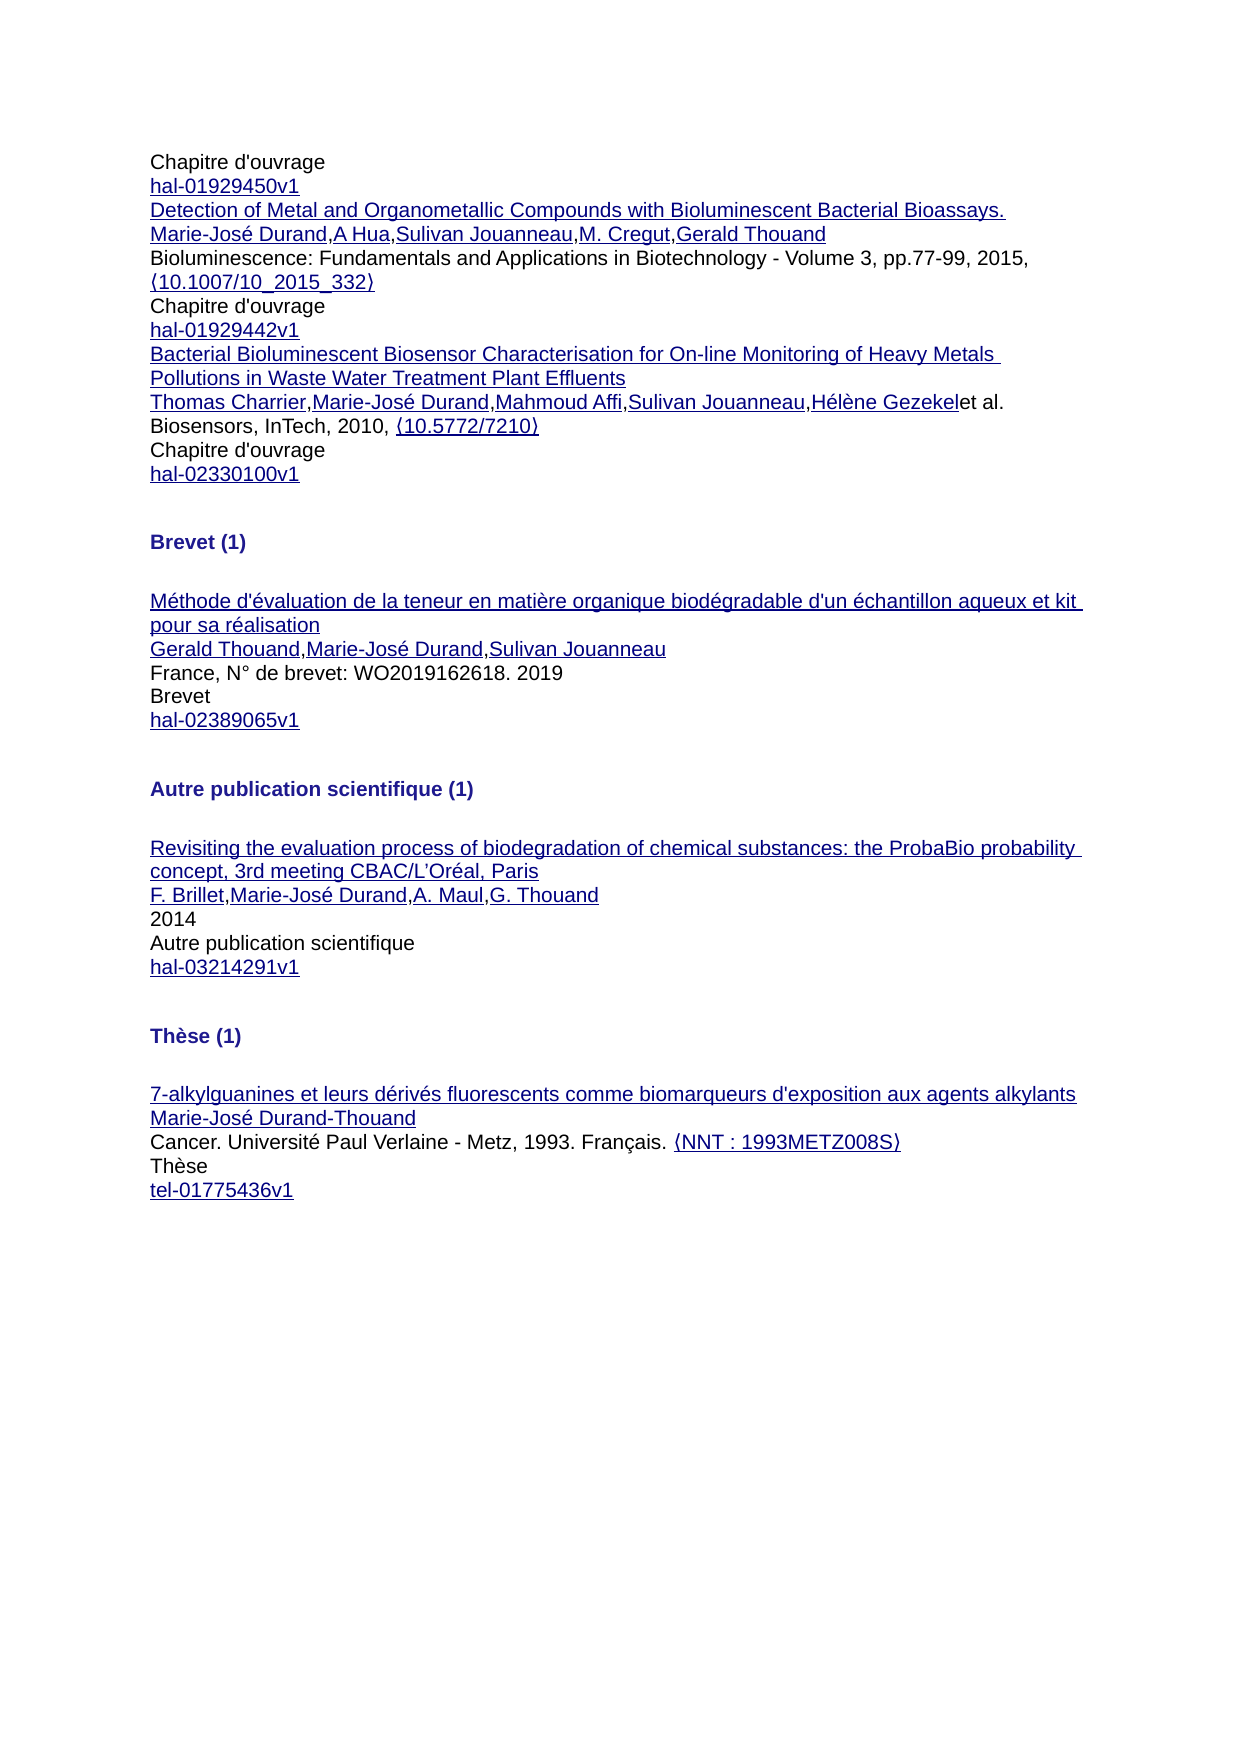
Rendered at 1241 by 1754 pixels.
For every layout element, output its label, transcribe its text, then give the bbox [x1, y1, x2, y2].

subtitle Brevet (1) [150, 530, 1090, 554]
table_cell Bacterial Bioluminescent Biosensor Characterisation for On-line Monitoring of Heavy Metals Pollutions in Waste Water Treatment Plant Effluents Thomas Charrier,Marie-José Durand,Mahmoud Affi,Sulivan Jouanneau,Hélène Gezekelet al. Biosensors, InTech, 2010, ⟨10.5772/7210⟩ Chapitre d'ouvrage hal-02330100v1 [150, 342, 1090, 485]
table_header Méthode d'évaluation de la teneur en matière organique biodégradable d'un échantillon aqueux et kit pour sa réalisation Gerald Thouand,Marie-José Durand,Sulivan Jouanneau France, N° de brevet: WO2019162618. 2019 Brevet hal-02389065v1 [150, 589, 1090, 732]
table_cell Detection of Metal and Organometallic Compounds with Bioluminescent Bacterial Bioassays. Marie-José Durand,A Hua,Sulivan Jouanneau,M. Cregut,Gerald Thouand Bioluminescence: Fundamentals and Applications in Biotechnology - Volume 3, pp.77-99, 2015, ⟨10.1007/10_2015_332⟩ Chapitre d'ouvrage hal-01929442v1 [150, 198, 1090, 342]
subtitle Autre publication scientifique (1) [150, 777, 1090, 801]
subtitle Thèse (1) [150, 1024, 1090, 1048]
table_header 7-alkylguanines et leurs dérivés fluorescents comme biomarqueurs d'exposition aux agents alkylants Marie-José Durand-Thouand Cancer. Université Paul Verlaine - Metz, 1993. Français. ⟨NNT : 1993METZ008S⟩ Thèse tel-01775436v1 [150, 1082, 1090, 1202]
table_cell Chapitre d'ouvrage hal-01929450v1 [150, 150, 1090, 198]
table_header Revisiting the evaluation process of biodegradation of chemical substances: the ProbaBio probability concept, 3rd meeting CBAC/L’Oréal, Paris F. Brillet,Marie-José Durand,A. Maul,G. Thouand 2014 Autre publication scientifique hal-03214291v1 [150, 835, 1090, 979]
